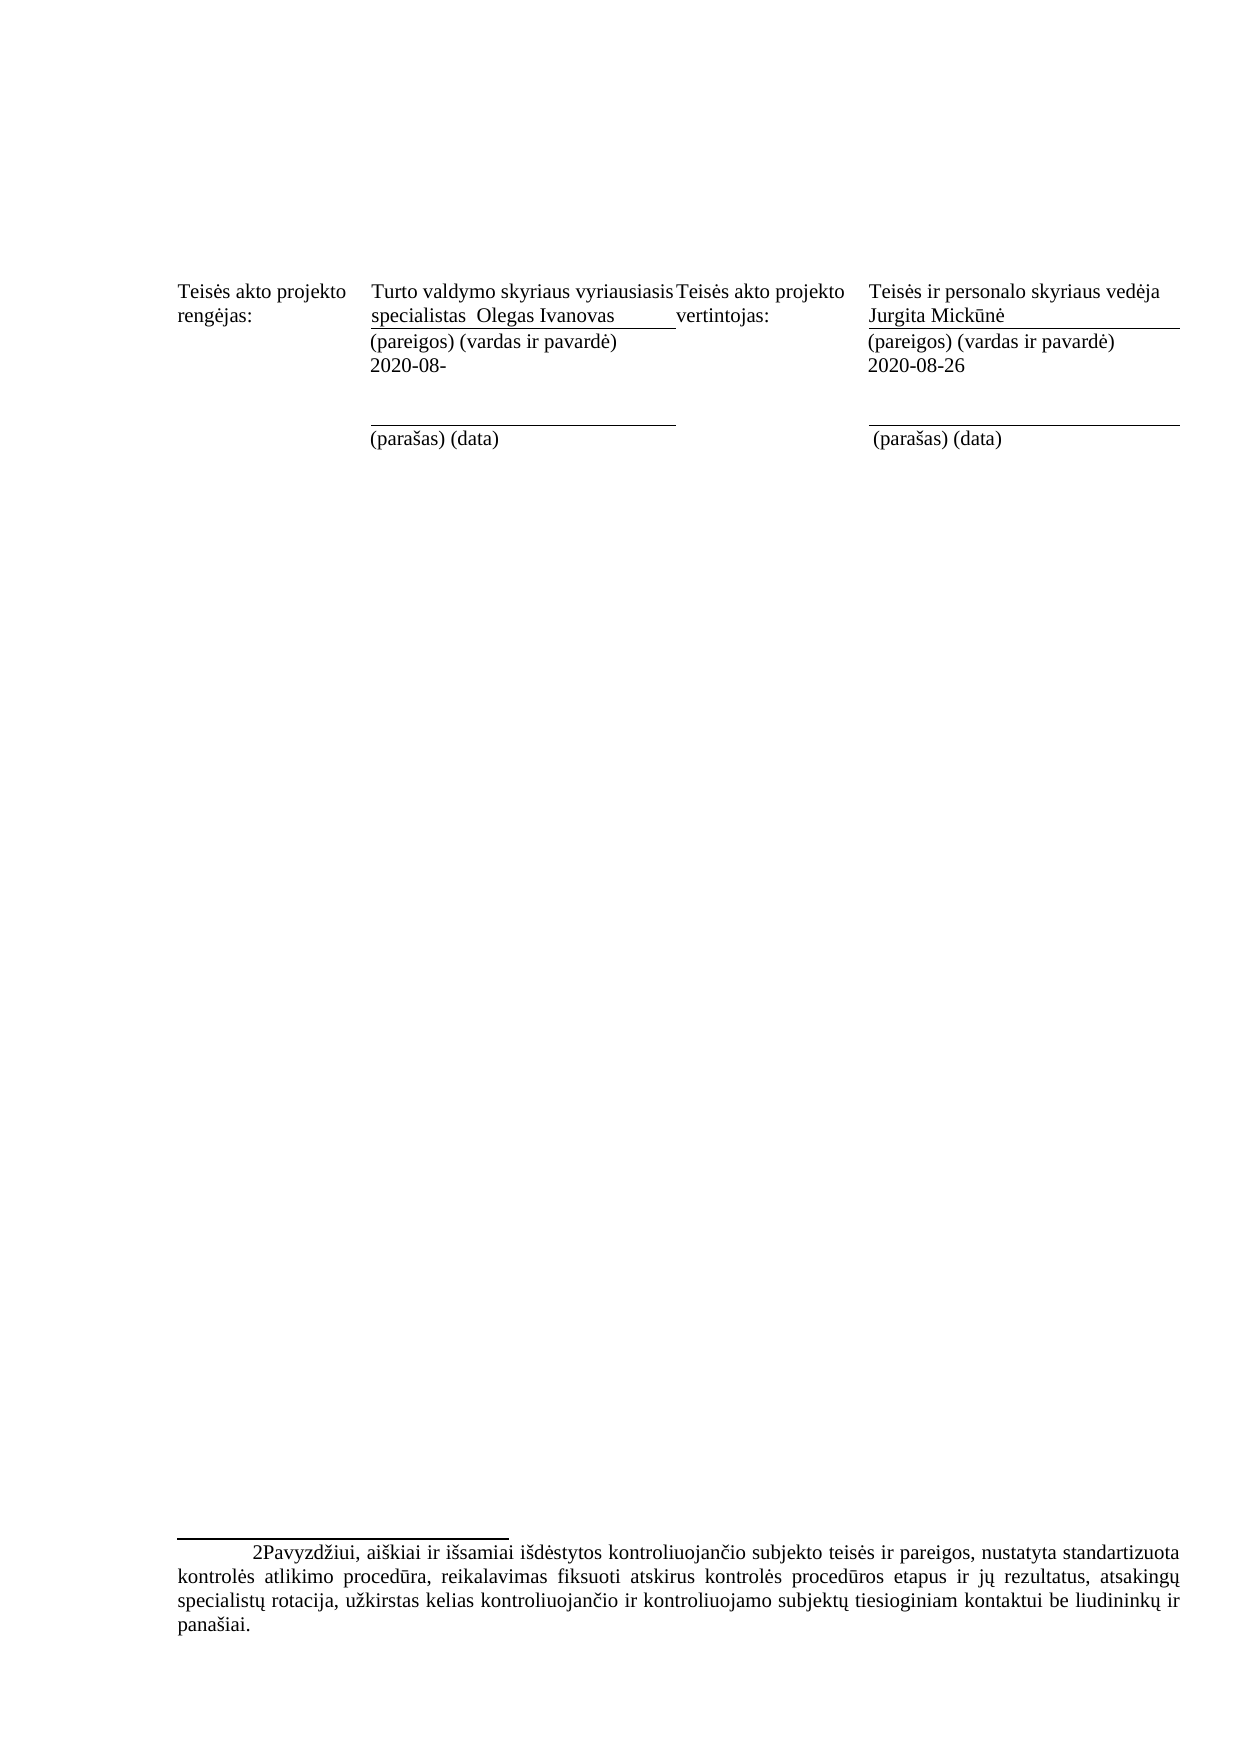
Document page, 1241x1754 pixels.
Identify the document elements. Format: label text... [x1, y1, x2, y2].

table_cell [371, 377, 676, 425]
table_header Turto valdymo skyriaus vyriausiasis specialistas Olegas Ivanovas [371, 279, 676, 327]
table_cell [676, 377, 869, 425]
table_cell [177, 425, 371, 450]
table_cell [676, 328, 869, 377]
table_cell [676, 425, 869, 450]
table_cell [177, 328, 371, 377]
table_header Teisės akto projekto vertintojas: [676, 279, 869, 327]
table_header Teisės ir personalo skyriaus vedėja Jurgita Mickūnė [869, 279, 1180, 327]
table_header Teisės akto projekto rengėjas: [177, 279, 371, 327]
table_cell (parašas) (data) [371, 426, 676, 450]
table_cell (parašas) (data) [869, 426, 1180, 450]
table_cell (pareigos) (vardas ir pavardė) 2020-08-26 [869, 329, 1180, 377]
table_cell [869, 377, 1180, 425]
table_cell (pareigos) (vardas ir pavardė) 2020-08- [371, 329, 676, 377]
table_cell [177, 377, 371, 425]
